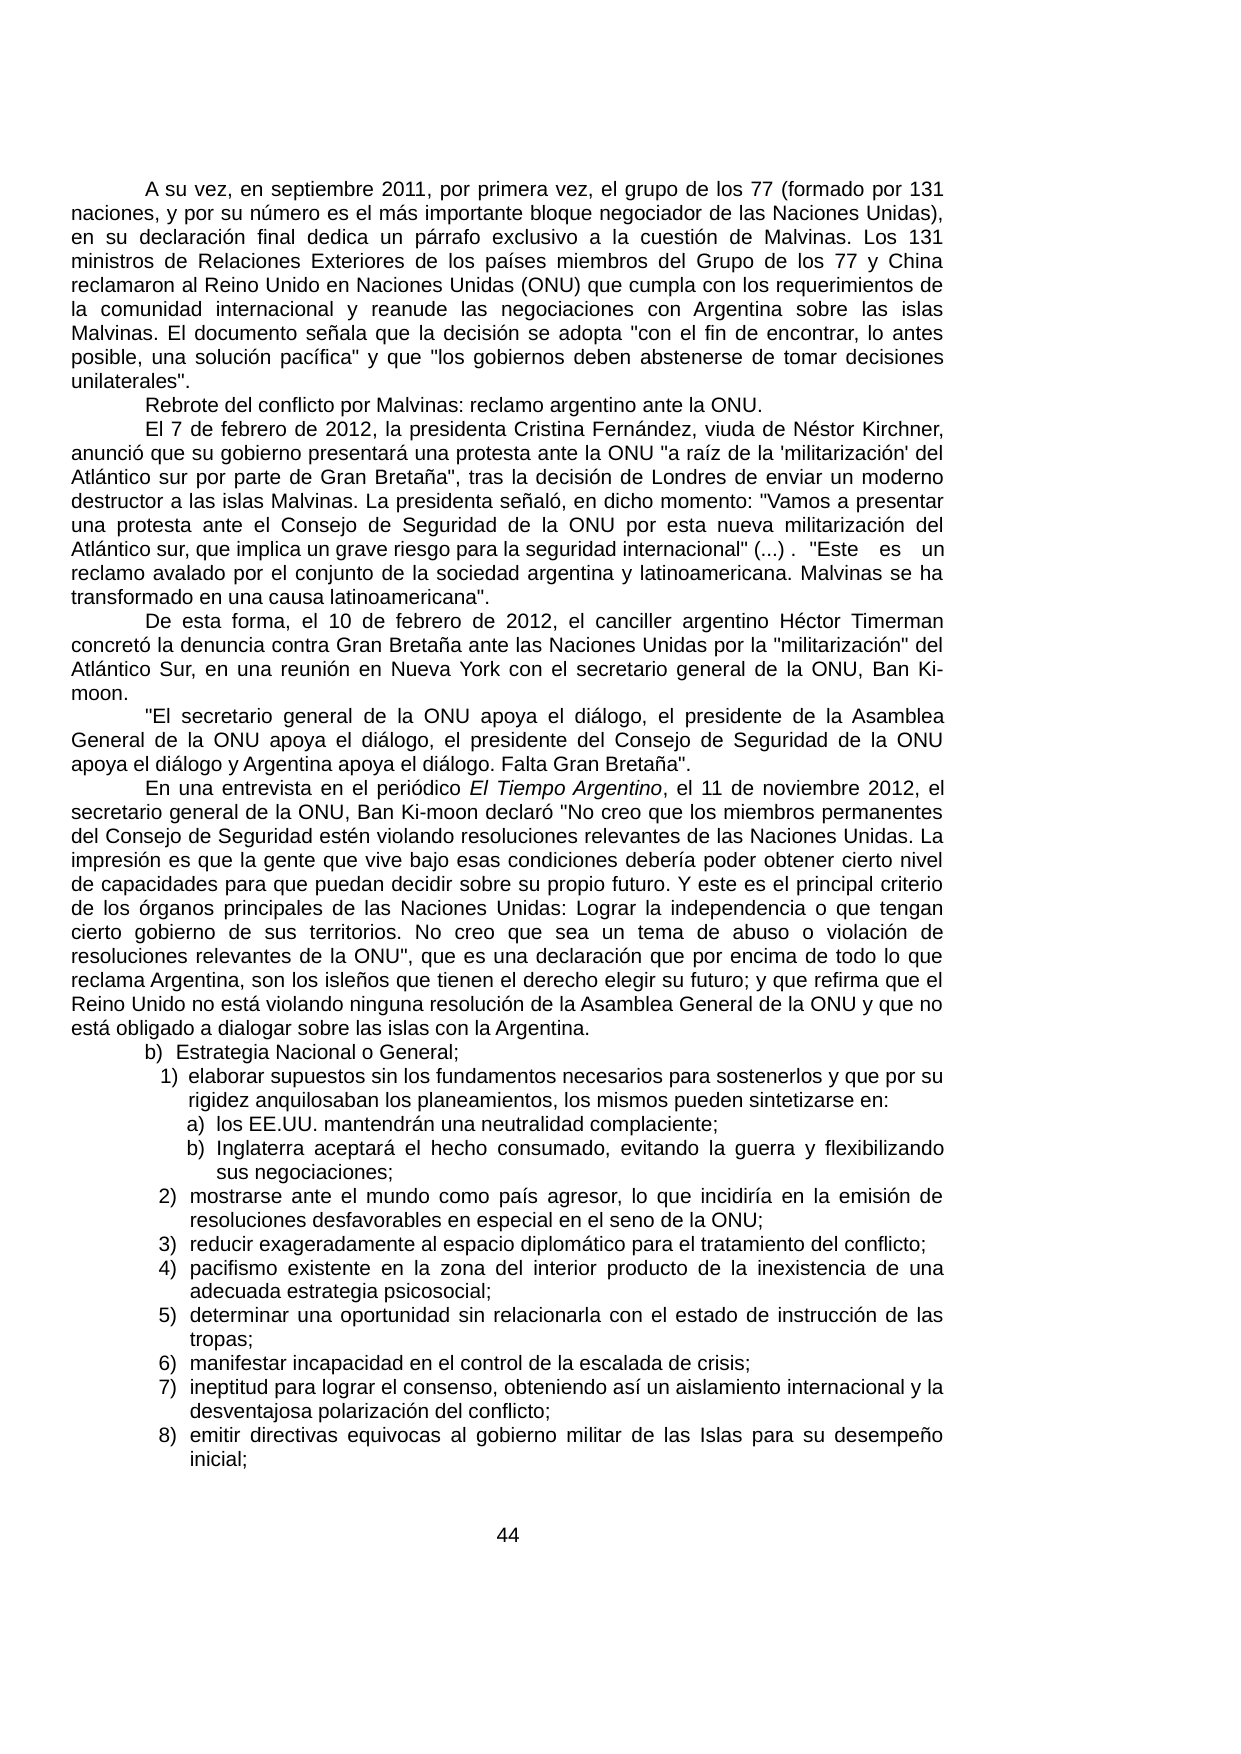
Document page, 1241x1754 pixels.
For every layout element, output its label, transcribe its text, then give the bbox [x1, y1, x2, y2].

text 4) pacifismo existente en la zona del interior producto de la inexistencia de una adecuada estrategia psicosocial; [158, 1255, 945, 1303]
text 6) manifestar incapacidad en el control de la escalada de crisis; [158, 1351, 945, 1375]
text 8) emitir directivas equivocas al gobierno militar de las Islas para su desempeño inicial; [158, 1423, 945, 1471]
text "El secretario general de la ONU apoya el diálogo, el presidente de la Asamblea General de la ONU apoya el diálogo, el presidente del Consejo de Seguridad de la ONU apoya el diálogo y Argentina apoya el diálogo. Falta Gran Bretaña". [71, 704, 945, 776]
text 3) reducir exageradamente al espacio diplomático para el tratamiento del conflicto; [158, 1231, 945, 1255]
text 1) elaborar supuestos sin los fundamentos necesarios para sostenerlos y que por su rigidez anquilosaban los planeamientos, los mismos pueden sintetizarse en: [160, 1064, 945, 1112]
text a) los EE.UU. mantendrán una neutralidad complaciente; [186, 1112, 945, 1136]
text 2) mostrarse ante el mundo como país agresor, lo que incidiría en la emisión de resoluciones desfavorables en especial en el seno de la ONU; [158, 1183, 945, 1231]
text De esta forma, el 10 de febrero de 2012, el canciller argentino Héctor Timerman concretó la denuncia contra Gran Bretaña ante las Naciones Unidas por la "militarización" del Atlántico Sur, en una reunión en Nueva York con el secretario general de la ONU, Ban Ki- moon. [71, 608, 945, 704]
text El 7 de febrero de 2012, la presidenta Cristina Fernández, viuda de Néstor Kirchner, anunció que su gobierno presentará una protesta ante la ONU "a raíz de la 'militarización' del Atlántico sur por parte de Gran Bretaña", tras la decisión de Londres de enviar un moderno destructor a las islas Malvinas. La presidenta señaló, en dicho momento: "Vamos a presentar una protesta ante el Consejo de Seguridad de la ONU por esta nueva militarización del Atlántico sur, que implica un grave riesgo para la seguridad internacional" (...) . "Este es un reclamo avalado por el conjunto de la sociedad argentina y latinoamericana. Malvinas se ha transformado en una causa latinoamericana". [71, 417, 945, 608]
text 5) determinar una oportunidad sin relacionarla con el estado de instrucción de las tropas; [158, 1303, 945, 1351]
text b) Inglaterra aceptará el hecho consumado, evitando la guerra y flexibilizando sus negociaciones; [186, 1136, 945, 1183]
text b) Estrategia Nacional o General; [144, 1040, 945, 1064]
text En una entrevista en el periódico El Tiempo Argentino, el 11 de noviembre 2012, el secretario general de la ONU, Ban Ki-moon declaró "No creo que los miembros permanentes del Consejo de Seguridad estén violando resoluciones relevantes de las Naciones Unidas. La impresión es que la gente que vive bajo esas condiciones debería poder obtener cierto nivel de capacidades para que puedan decidir sobre su propio futuro. Y este es el principal criterio de los órganos principales de las Naciones Unidas: Lograr la independencia o que tengan cierto gobierno de sus territorios. No creo que sea un tema de abuso o violación de resoluciones relevantes de la ONU", que es una declaración que por encima de todo lo que reclama Argentina, son los isleños que tienen el derecho elegir su futuro; y que refirma que el Reino Unido no está violando ninguna resolución de la Asamblea General de la ONU y que no está obligado a dialogar sobre las islas con la Argentina. [71, 776, 945, 1040]
text A su vez, en septiembre 2011, por primera vez, el grupo de los 77 (formado por 131 naciones, y por su número es el más importante bloque negociador de las Naciones Unidas), en su declaración final dedica un párrafo exclusivo a la cuestión de Malvinas. Los 131 ministros de Relaciones Exteriores de los países miembros del Grupo de los 77 y China reclamaron al Reino Unido en Naciones Unidas (ONU) que cumpla con los requerimientos de la comunidad internacional y reanude las negociaciones con Argentina sobre las islas Malvinas. El documento señala que la decisión se adopta "con el fin de encontrar, lo antes posible, una solución pacífica" y que "los gobiernos deben abstenerse de tomar decisiones unilaterales". [71, 177, 945, 393]
text Rebrote del conflicto por Malvinas: reclamo argentino ante la ONU. [71, 393, 945, 417]
text 7) ineptitud para lograr el consenso, obteniendo así un aislamiento internacional y la desventajosa polarización del conflicto; [158, 1375, 945, 1423]
